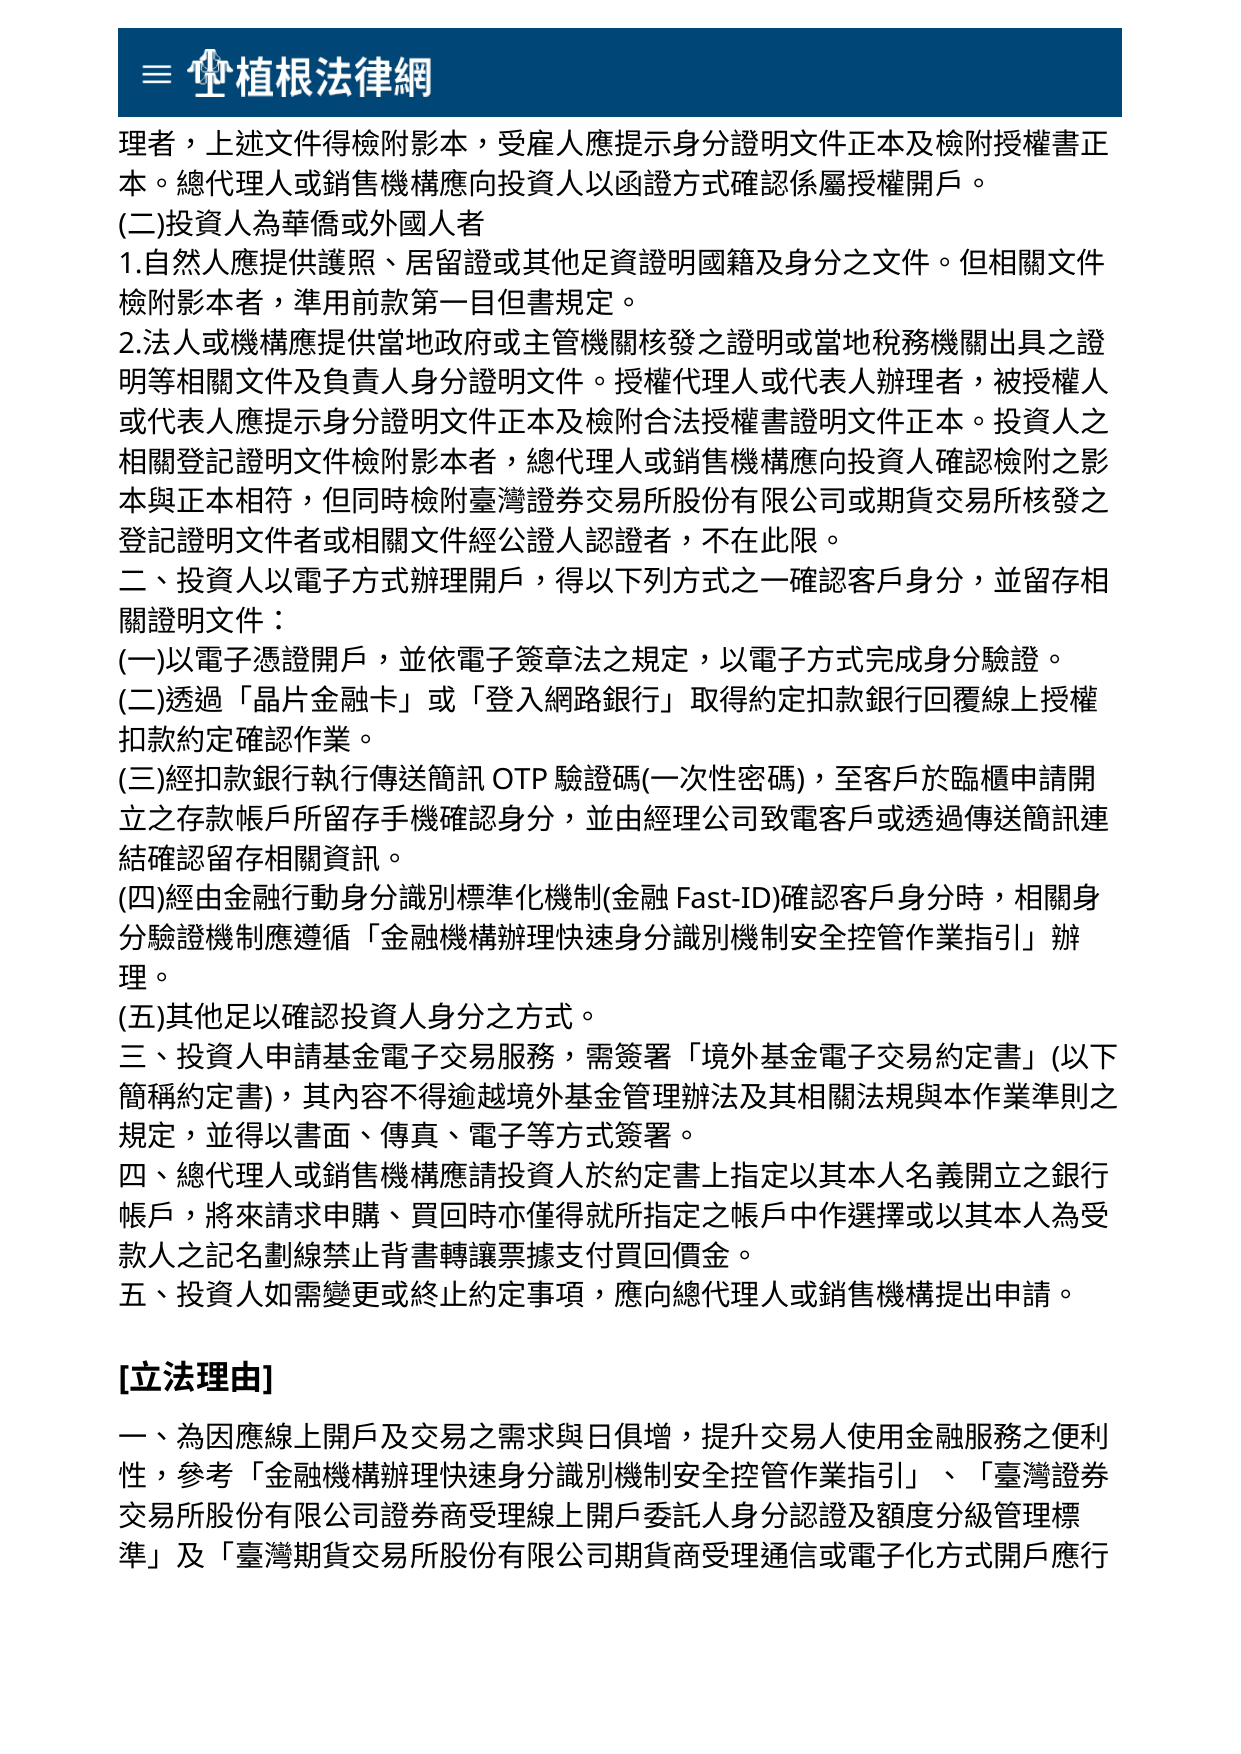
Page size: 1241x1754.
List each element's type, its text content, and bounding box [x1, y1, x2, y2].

text 五、投資人如需變更或終止約定事項，應向總代理人或銷售機構提出申請。 [118, 1274, 1122, 1314]
text 一、為因應線上開戶及交易之需求與日俱增，提升交易人使用金融服務之便利性，參考「金融機構辦理快速身分識別機制安全控管作業指引」、「臺灣證券交易所股份有限公司證券商受理線上開戶委託人身分認證及額度分級管理標準」及「臺灣期貨交易所股份有限公司期貨商受理通信或電子化方式開戶應行 [118, 1416, 1122, 1575]
text 2.法人或機構應提供當地政府或主管機關核發之證明或當地稅務機關出具之證明等相關文件及負責人身分證明文件。授權代理人或代表人辦理者，被授權人或代表人應提示身分證明文件正本及檢附合法授權書證明文件正本。投資人之相關登記證明文件檢附影本者，總代理人或銷售機構應向投資人確認檢附之影本與正本相符，但同時檢附臺灣證券交易所股份有限公司或期貨交易所核發之登記證明文件者或相關文件經公證人認證者，不在此限。 [118, 322, 1122, 560]
text 二、投資人以電子方式辦理開戶，得以下列方式之一確認客戶身分，並留存相關證明文件： [118, 560, 1122, 639]
text (二)透過「晶片金融卡」或「登入網路銀行」取得約定扣款銀行回覆線上授權扣款約定確認作業。 [118, 679, 1122, 758]
picture [118, 28, 1122, 117]
text (一)以電子憑證開戶，並依電子簽章法之規定，以電子方式完成身分驗證。 [118, 639, 1122, 679]
text 1.自然人應提供護照、居留證或其他足資證明國籍及身分之文件。但相關文件檢附影本者，準用前款第一目但書規定。 [118, 243, 1122, 322]
text [立法理由] [118, 1354, 1122, 1399]
text (三)經扣款銀行執行傳送簡訊OTP驗證碼(一次性密碼)，至客戶於臨櫃申請開立之存款帳戶所留存手機確認身分，並由經理公司致電客戶或透過傳送簡訊連結確認留存相關資訊。 [118, 758, 1122, 878]
text 理者，上述文件得檢附影本，受雇人應提示身分證明文件正本及檢附授權書正本。總代理人或銷售機構應向投資人以函證方式確認係屬授權開戶。 [118, 123, 1122, 203]
text (二)投資人為華僑或外國人者 [118, 203, 1122, 243]
text 三、投資人申請基金電子交易服務，需簽署「境外基金電子交易約定書」(以下簡稱約定書)，其內容不得逾越境外基金管理辦法及其相關法規與本作業準則之規定，並得以書面、傳真、電子等方式簽署。 [118, 1036, 1122, 1155]
text 四、總代理人或銷售機構應請投資人於約定書上指定以其本人名義開立之銀行帳戶，將來請求申購、買回時亦僅得就所指定之帳戶中作選擇或以其本人為受款人之記名劃線禁止背書轉讓票據支付買回價金。 [118, 1155, 1122, 1274]
text (四)經由金融行動身分識別標準化機制(金融Fast-ID)確認客戶身分時，相關身分驗證機制應遵循「金融機構辦理快速身分識別機制安全控管作業指引」辦理。 [118, 878, 1122, 997]
text (五)其他足以確認投資人身分之方式。 [118, 997, 1122, 1036]
